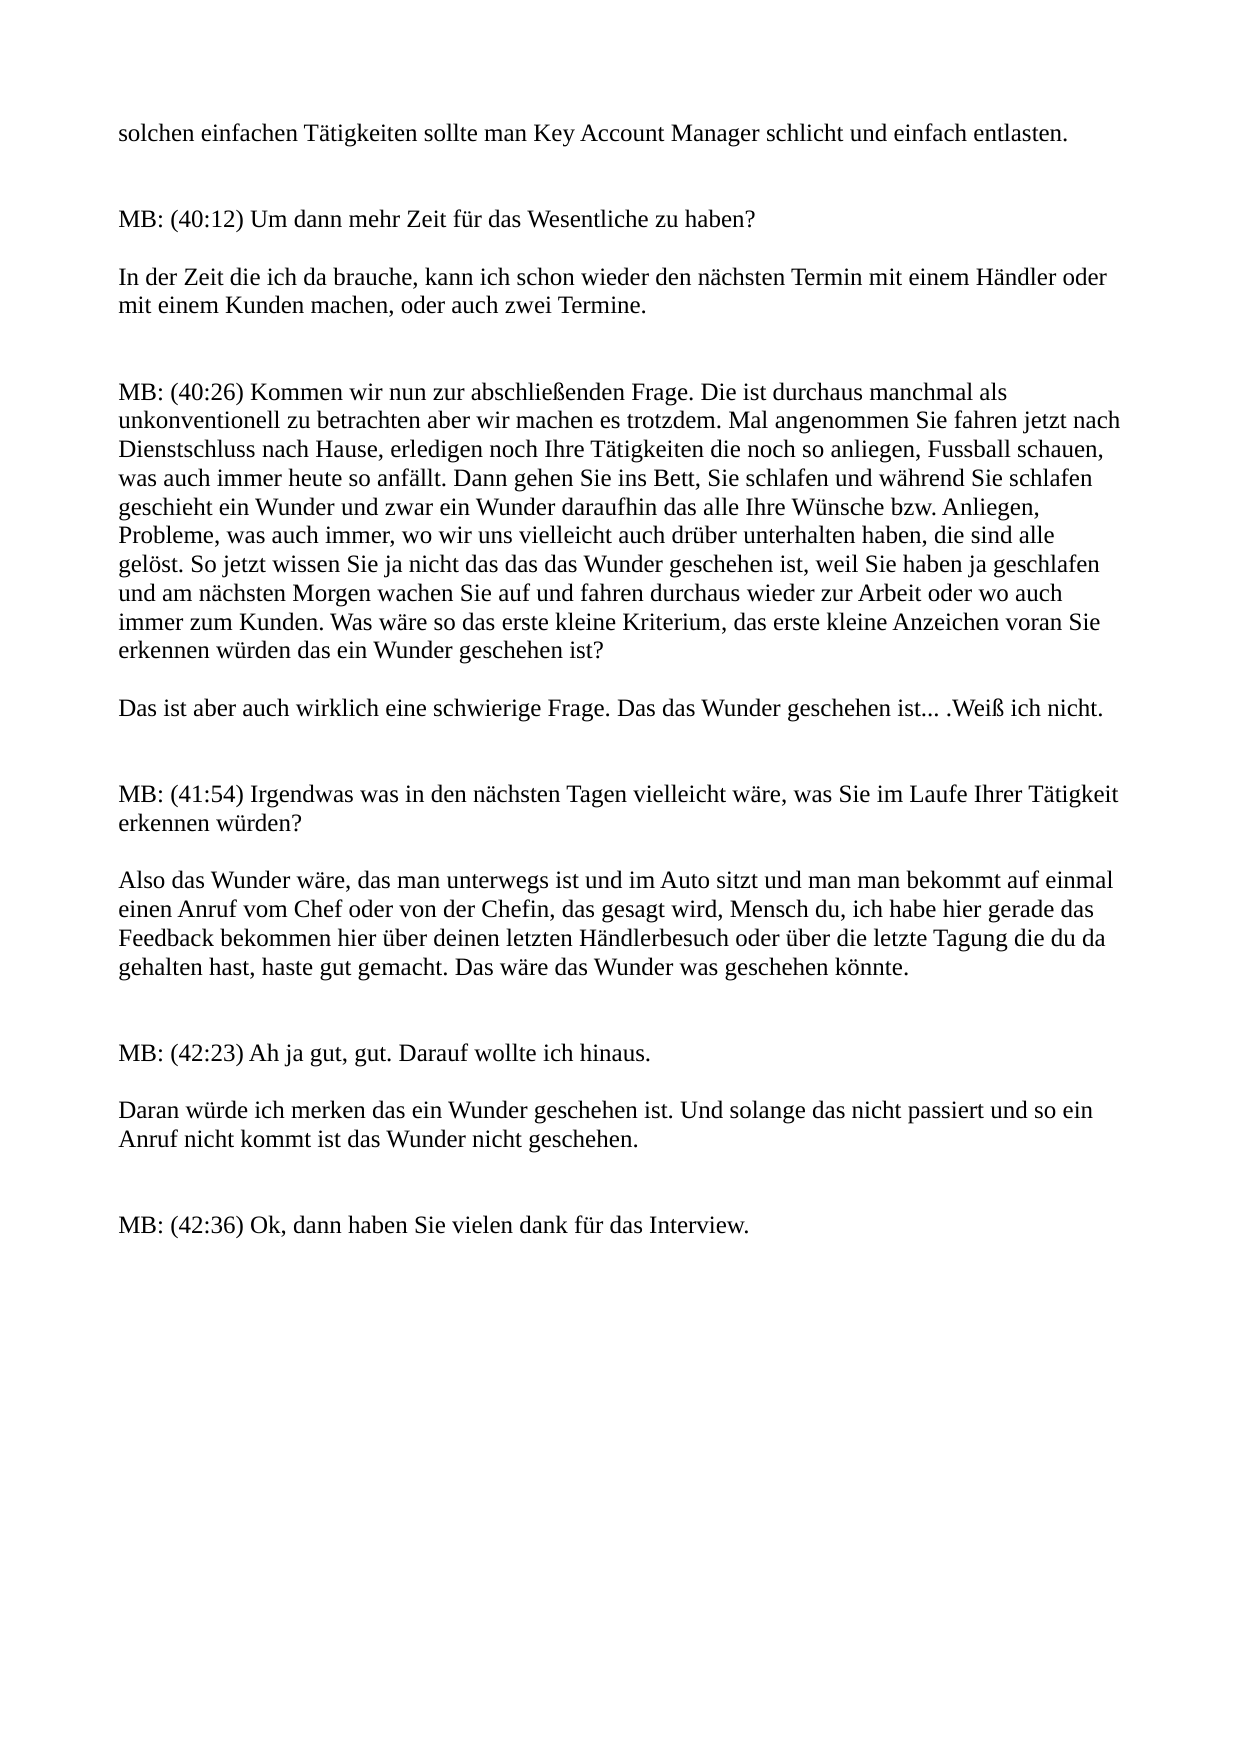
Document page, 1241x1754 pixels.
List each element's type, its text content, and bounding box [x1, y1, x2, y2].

text Also das Wunder wäre, das man unterwegs ist und im Auto sitzt und man man bekommt auf einmal einen Anruf vom Chef oder von der Chefin, das gesagt wird, Mensch du, ich habe hier gerade das Feedback bekommen hier über deinen letzten Händlerbesuch oder über die letzte Tagung die du da gehalten hast, haste gut gemacht. Das wäre das Wunder was geschehen könnte. [118, 866, 1122, 981]
text Das ist aber auch wirklich eine schwierige Frage. Das das Wunder geschehen ist... .Weiß ich nicht. [118, 693, 1122, 722]
text solchen einfachen Tätigkeiten sollte man Key Account Manager schlicht und einfach entlasten. [118, 118, 1122, 147]
text Daran würde ich merken das ein Wunder geschehen ist. Und solange das nicht passiert und so ein Anruf nicht kommt ist das Wunder nicht geschehen. [118, 1096, 1122, 1153]
text MB: (41:54) Irgendwas was in den nächsten Tagen vielleicht wäre, was Sie im Laufe Ihrer Tätigkeit erkennen würden? [118, 779, 1122, 837]
text MB: (42:23) Ah ja gut, gut. Darauf wollte ich hinaus. [118, 1038, 1122, 1067]
text In der Zeit die ich da brauche, kann ich schon wieder den nächsten Termin mit einem Händler oder mit einem Kunden machen, oder auch zwei Termine. [118, 262, 1122, 319]
text MB: (40:12) Um dann mehr Zeit für das Wesentliche zu haben? [118, 204, 1122, 233]
text MB: (42:36) Ok, dann haben Sie vielen dank für das Interview. [118, 1211, 1122, 1239]
text MB: (40:26) Kommen wir nun zur abschließenden Frage. Die ist durchaus manchmal als unkonventionell zu betrachten aber wir machen es trotzdem. Mal angenommen Sie fahren jetzt nach Dienstschluss nach Hause, erledigen noch Ihre Tätigkeiten die noch so anliegen, Fussball schauen, was auch immer heute so anfällt. Dann gehen Sie ins Bett, Sie schlafen und während Sie schlafen geschieht ein Wunder und zwar ein Wunder daraufhin das alle Ihre Wünsche bzw. Anliegen, Probleme, was auch immer, wo wir uns vielleicht auch drüber unterhalten haben, die sind alle gelöst. So jetzt wissen Sie ja nicht das das das Wunder geschehen ist, weil Sie haben ja geschlafen und am nächsten Morgen wachen Sie auf und fahren durchaus wieder zur Arbeit oder wo auch immer zum Kunden. Was wäre so das erste kleine Kriterium, das erste kleine Anzeichen voran Sie erkennen würden das ein Wunder geschehen ist? [118, 377, 1122, 664]
